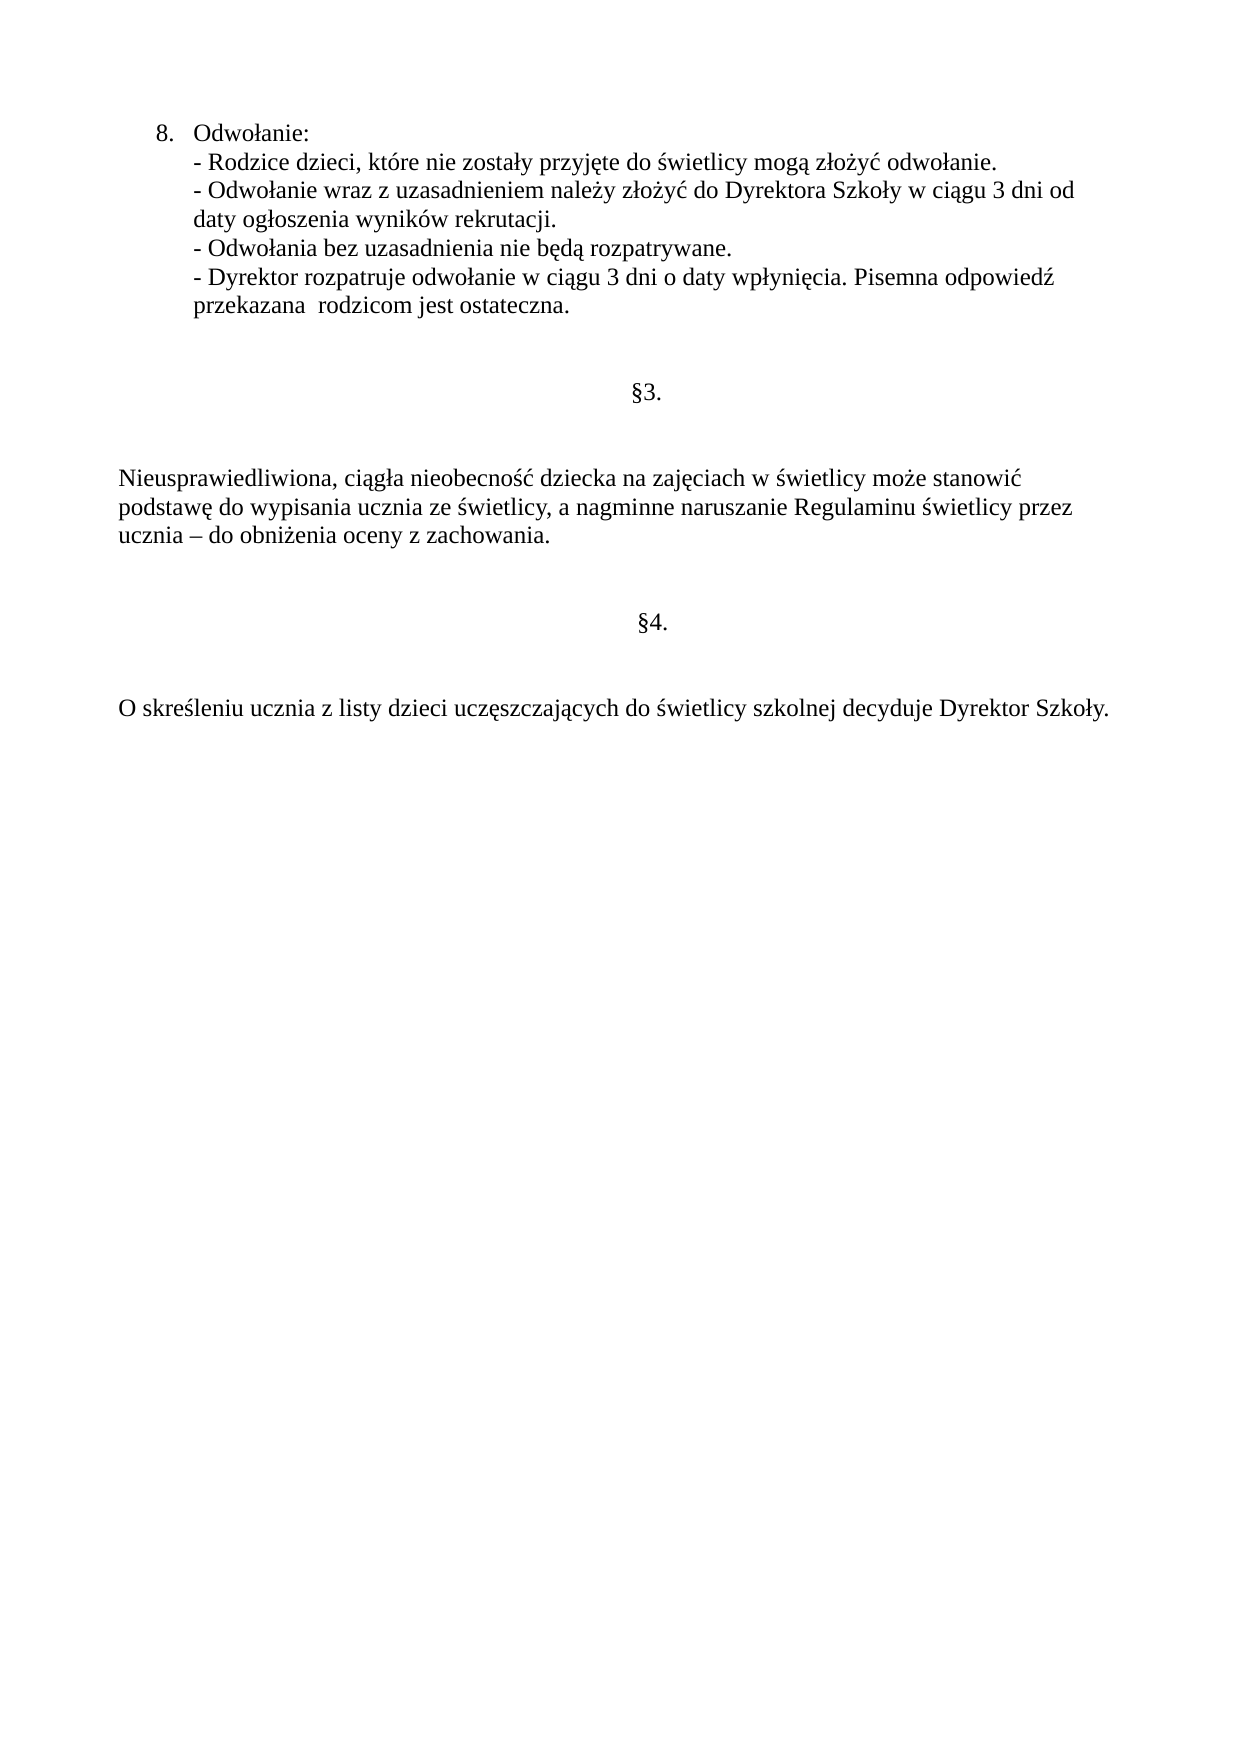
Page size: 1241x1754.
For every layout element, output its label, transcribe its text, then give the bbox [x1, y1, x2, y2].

text §3. [118, 377, 1122, 406]
text O skreśleniu ucznia z listy dzieci uczęszczających do świetlicy szkolnej decyduje Dyrektor Szkoły. [118, 693, 1122, 722]
list Odwołanie: [156, 118, 1122, 147]
list - Odwołanie wraz z uzasadnieniem należy złożyć do Dyrektora Szkoły w ciągu 3 dni od daty ogłoszenia wyników rekrutacji. [156, 176, 1122, 233]
list - Dyrektor rozpatruje odwołanie w ciągu 3 dni o daty wpłynięcia. Pisemna odpowiedź przekazana rodzicom jest ostateczna. [156, 262, 1122, 319]
list - Rodzice dzieci, które nie zostały przyjęte do świetlicy mogą złożyć odwołanie. [156, 147, 1122, 176]
list - Odwołania bez uzasadnienia nie będą rozpatrywane. [156, 233, 1122, 262]
text Nieusprawiedliwiona, ciągła nieobecność dziecka na zajęciach w świetlicy może stanowić podstawę do wypisania ucznia ze świetlicy, a nagminne naruszanie Regulaminu świetlicy przez ucznia – do obniżenia oceny z zachowania. [118, 463, 1122, 549]
text §4. [118, 607, 1122, 636]
